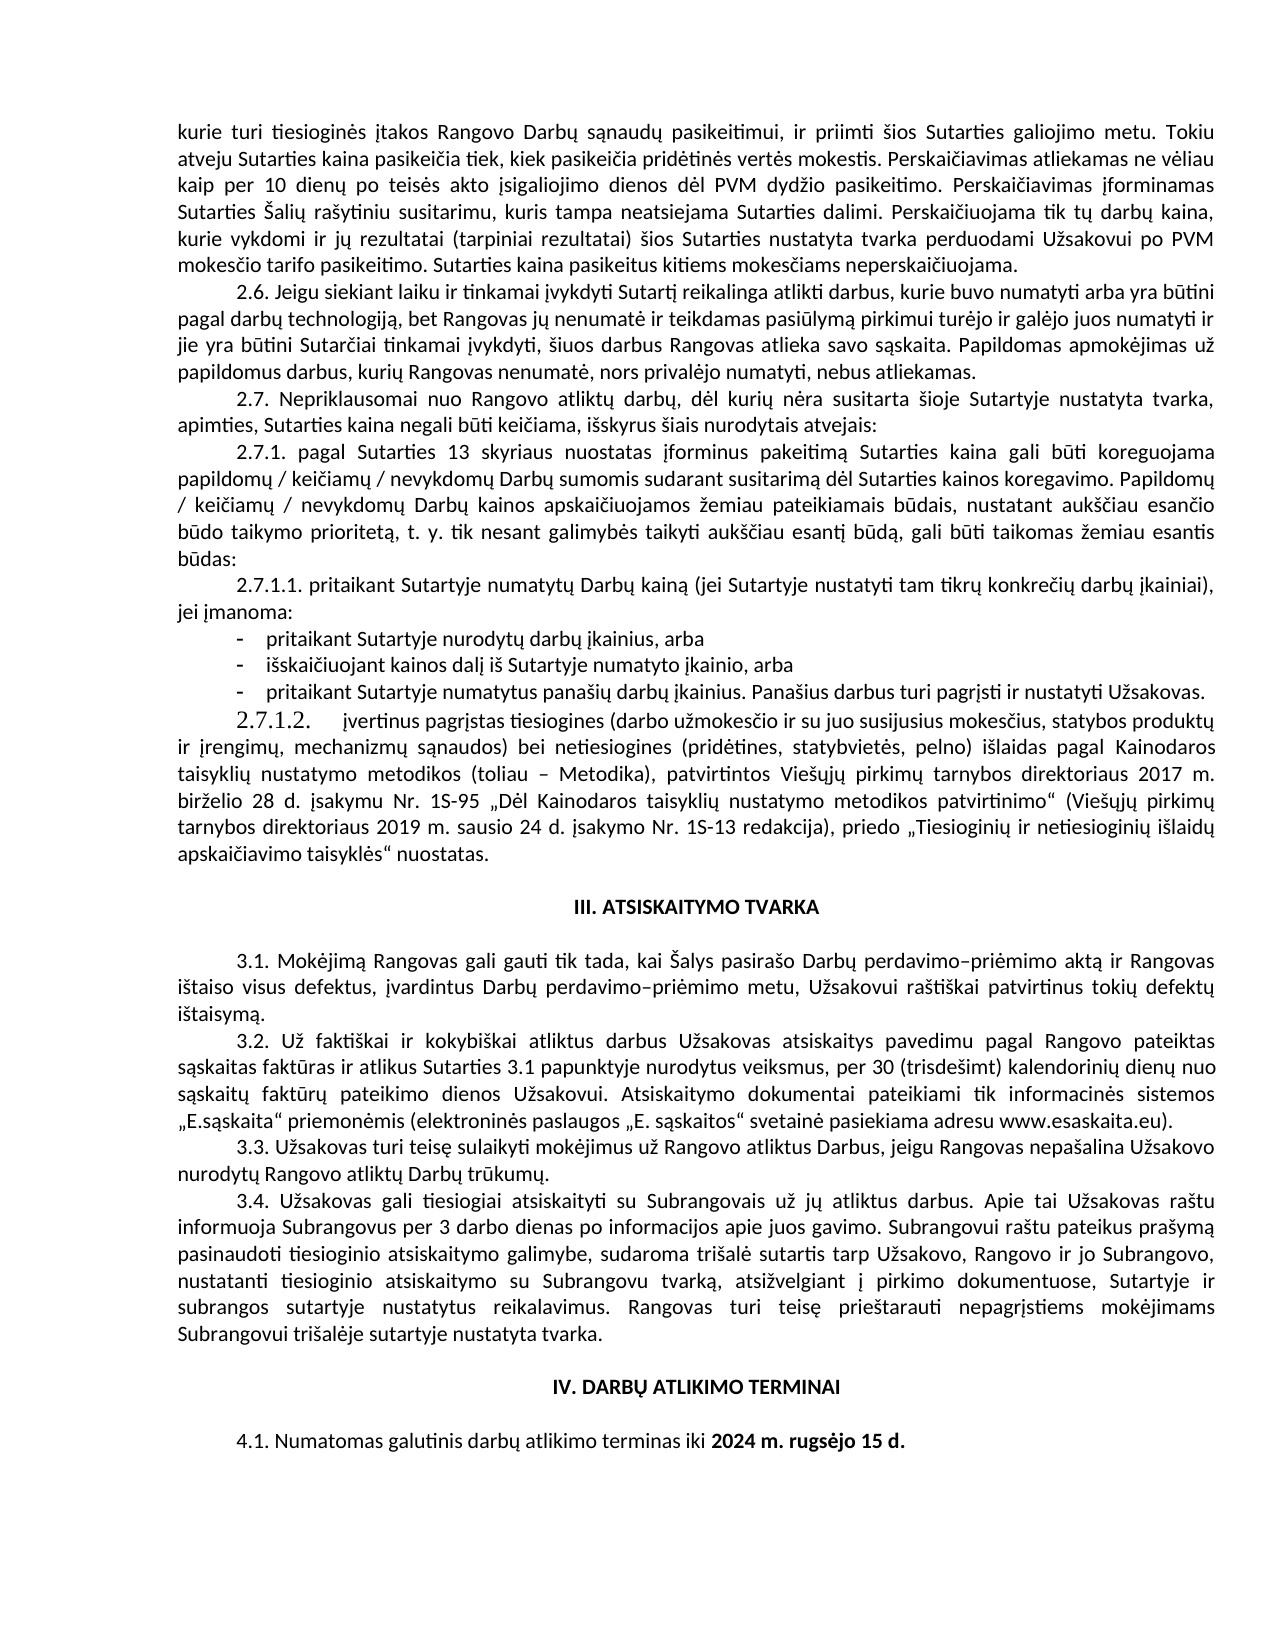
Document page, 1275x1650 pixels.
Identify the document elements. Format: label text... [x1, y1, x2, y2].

text 3.4. Užsakovas gali tiesiogiai atsiskaityti su Subrangovais už jų atliktus darbus. Apie tai Užsakovas raštu informuoja Subrangovus per 3 darbo dienas po informacijos apie juos gavimo. Subrangovui raštu pateikus prašymą pasinaudoti tiesioginio atsiskaitymo galimybe, sudaroma trišalė sutartis tarp Užsakovo, Rangovo ir jo Subrangovo, nustatanti tiesioginio atsiskaitymo su Subrangovu tvarką, atsižvelgiant į pirkimo dokumentuose, Sutartyje ir subrangos sutartyje nustatytus reikalavimus. Rangovas turi teisę prieštarauti nepagrįstiems mokėjimams Subrangovui trišalėje sutartyje nustatyta tvarka. [177, 1187, 1216, 1347]
text III. ATSISKAITYMO TVARKA [177, 893, 1216, 920]
list pritaikant Sutartyje numatytus panašių darbų įkainius. Panašius darbus turi pagrįsti ir nustatyti Užsakovas. [177, 678, 1216, 705]
text 3.3. Užsakovas turi teisę sulaikyti mokėjimus už Rangovo atliktus Darbus, jeigu Rangovas nepašalina Užsakovo nurodytų Rangovo atliktų Darbų trūkumų. [177, 1133, 1216, 1187]
list išskaičiuojant kainos dalį iš Sutartyje numatyto įkainio, arba [177, 651, 1216, 678]
text kurie turi tiesioginės įtakos Rangovo Darbų sąnaudų pasikeitimui, ir priimti šios Sutarties galiojimo metu. Tokiu atveju Sutarties kaina pasikeičia tiek, kiek pasikeičia pridėtinės vertės mokestis. Perskaičiavimas atliekamas ne vėliau kaip per 10 dienų po teisės akto įsigaliojimo dienos dėl PVM dydžio pasikeitimo. Perskaičiavimas įforminamas Sutarties Šalių rašytiniu susitarimu, kuris tampa neatsiejama Sutarties dalimi. Perskaičiuojama tik tų darbų kaina, kurie vykdomi ir jų rezultatai (tarpiniai rezultatai) šios Sutarties nustatyta tvarka perduodami Užsakovui po PVM mokesčio tarifo pasikeitimo. Sutarties kaina pasikeitus kitiems mokesčiams neperskaičiuojama. [177, 118, 1216, 278]
text 2.6. Jeigu siekiant laiku ir tinkamai įvykdyti Sutartį reikalinga atlikti darbus, kurie buvo numatyti arba yra būtini pagal darbų technologiją, bet Rangovas jų nenumatė ir teikdamas pasiūlymą pirkimui turėjo ir galėjo juos numatyti ir jie yra būtini Sutarčiai tinkamai įvykdyti, šiuos darbus Rangovas atlieka savo sąskaita. Papildomas apmokėjimas už papildomus darbus, kurių Rangovas nenumatė, nors privalėjo numatyti, nebus atliekamas. [177, 278, 1216, 385]
subtitle 3.1. Mokėjimą Rangovas gali gauti tik tada, kai Šalys pasirašo Darbų perdavimo–priėmimo aktą ir Rangovas ištaiso visus defektus, įvardintus Darbų perdavimo–priėmimo metu, Užsakovui raštiškai patvirtinus tokių defektų ištaisymą. [177, 947, 1216, 1027]
subtitle IV. DARBŲ ATLIKIMO TERMINAI [177, 1373, 1216, 1400]
text 2.7.1.1. pritaikant Sutartyje numatytų Darbų kainą (jei Sutartyje nustatyti tam tikrų konkrečių darbų įkainiai), jei įmanoma: [177, 571, 1216, 625]
text 4.1. Numatomas galutinis darbų atlikimo terminas iki 2024 m. rugsėjo 15 d. [177, 1427, 1216, 1453]
list pritaikant Sutartyje nurodytų darbų įkainius, arba [177, 625, 1216, 651]
text 2.7.1. pagal Sutarties 13 skyriaus nuostatas įforminus pakeitimą Sutarties kaina gali būti koreguojama papildomų / keičiamų / nevykdomų Darbų sumomis sudarant susitarimą dėl Sutarties kainos koregavimo. Papildomų / keičiamų / nevykdomų Darbų kainos apskaičiuojamos žemiau pateikiamais būdais, nustatant aukščiau esančio būdo taikymo prioritetą, t. y. tik nesant galimybės taikyti aukščiau esantį būdą, gali būti taikomas žemiau esantis būdas: [177, 438, 1216, 571]
list įvertinus pagrįstas tiesiogines (darbo užmokesčio ir su juo susijusius mokesčius, statybos produktų ir įrengimų, mechanizmų sąnaudos) bei netiesiogines (pridėtines, statybvietės, pelno) išlaidas pagal Kainodaros taisyklių nustatymo metodikos (toliau – Metodika), patvirtintos Viešųjų pirkimų tarnybos direktoriaus 2017 m. birželio 28 d. įsakymu Nr. 1S-95 „Dėl Kainodaros taisyklių nustatymo metodikos patvirtinimo“ (Viešųjų pirkimų tarnybos direktoriaus 2019 m. sausio 24 d. įsakymo Nr. 1S-13 redakcija), priedo „Tiesioginių ir netiesioginių išlaidų apskaičiavimo taisyklės“ nuostatas. [177, 705, 1216, 867]
subtitle 3.2. Už faktiškai ir kokybiškai atliktus darbus Užsakovas atsiskaitys pavedimu pagal Rangovo pateiktas sąskaitas faktūras ir atlikus Sutarties 3.1 papunktyje nurodytus veiksmus, per 30 (trisdešimt) kalendorinių dienų nuo sąskaitų faktūrų pateikimo dienos Užsakovui. Atsiskaitymo dokumentai pateikiami tik informacinės sistemos „E.sąskaita“ priemonėmis (elektroninės paslaugos „E. sąskaitos“ svetainė pasiekiama adresu www.esaskaita.eu). [177, 1027, 1216, 1133]
text 2.7. Nepriklausomai nuo Rangovo atliktų darbų, dėl kurių nėra susitarta šioje Sutartyje nustatyta tvarka, apimties, Sutarties kaina negali būti keičiama, išskyrus šiais nurodytais atvejais: [177, 385, 1216, 438]
